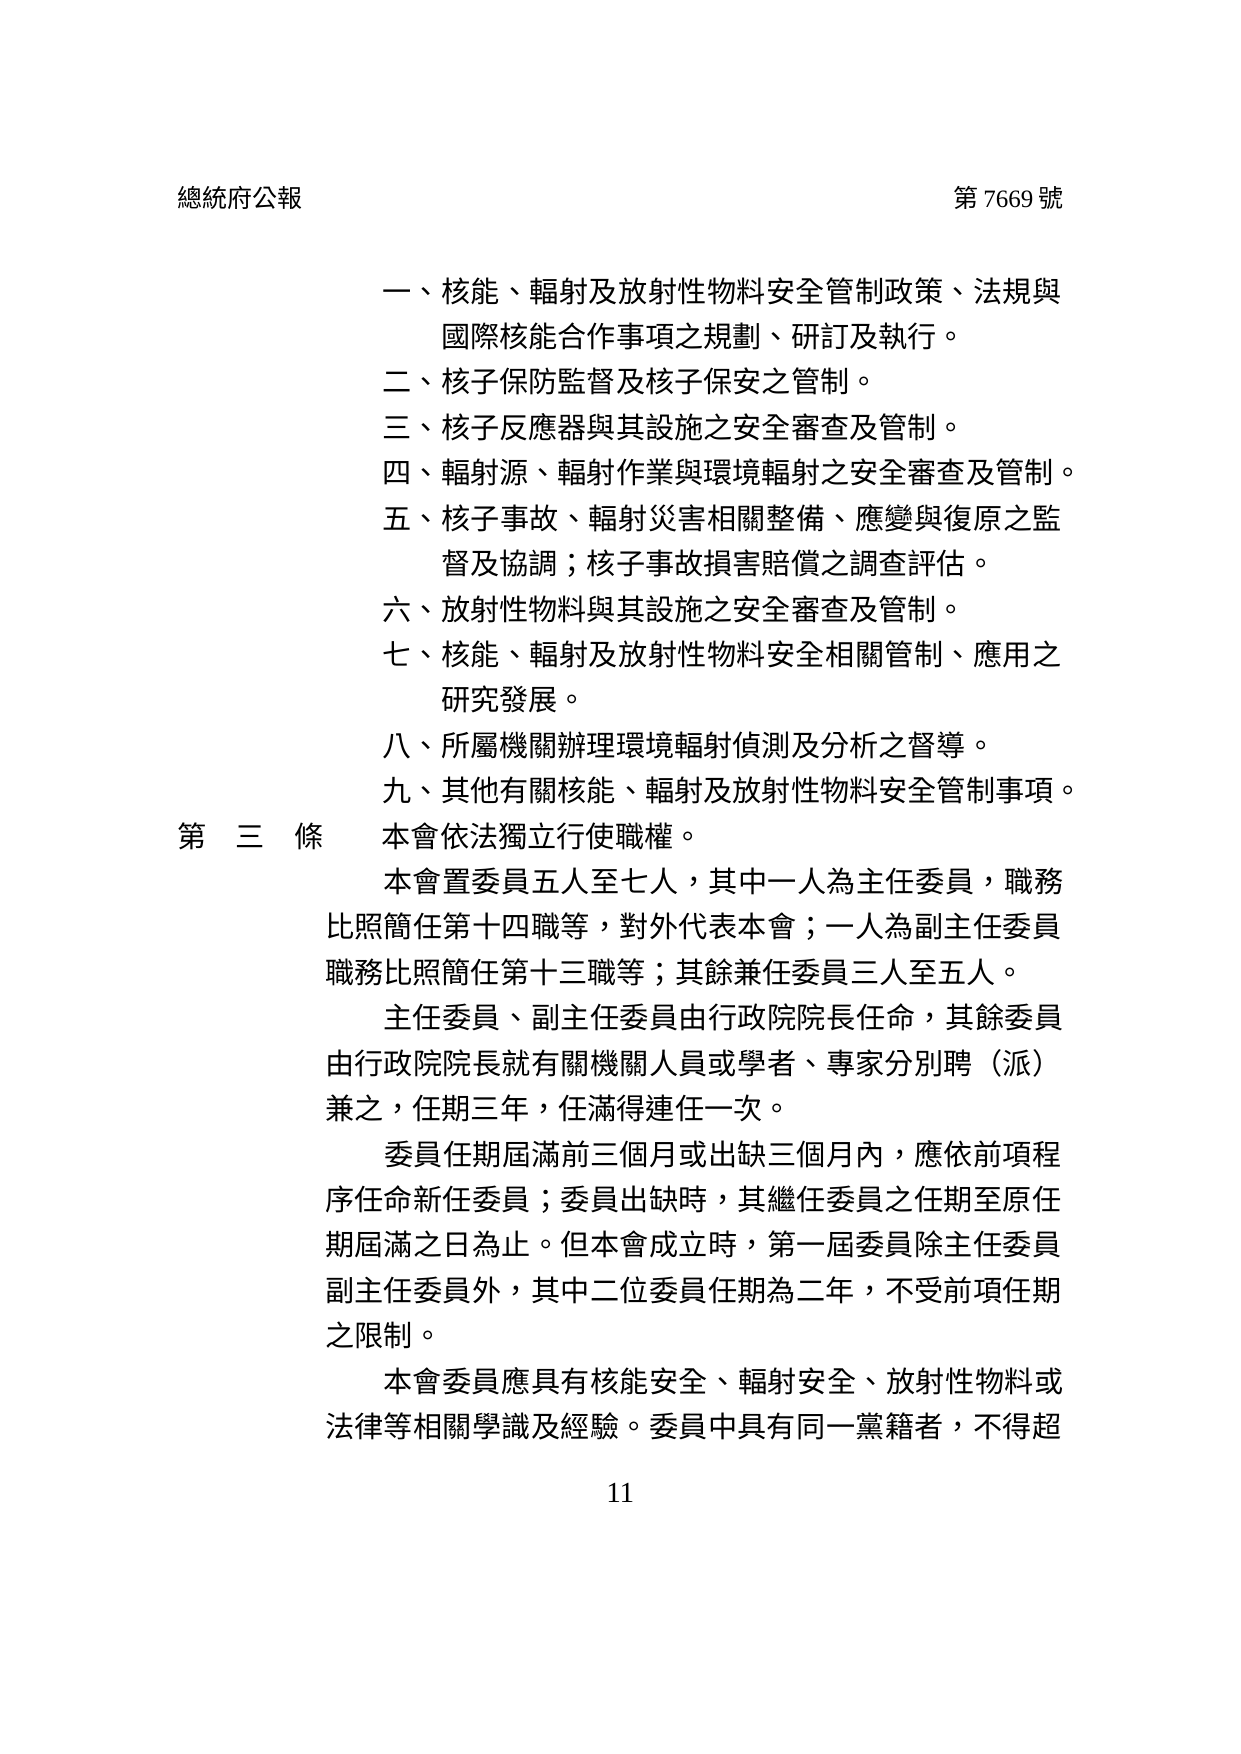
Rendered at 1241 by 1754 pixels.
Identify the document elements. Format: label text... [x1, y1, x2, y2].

text 本會委員應具有核能安全、輻射安全、放射性物料或法律等相關學識及經驗。委員中具有同一黨籍者，不得超 [325, 1356, 1063, 1447]
text 委員任期屆滿前三個月或出缺三個月內，應依前項程序任命新任委員；委員出缺時，其繼任委員之任期至原任期屆滿之日為止。但本會成立時，第一屆委員除主任委員、副主任委員外，其中二位委員任期為二年，不受前項任期之限制。 [325, 1129, 1063, 1356]
text 一、 核能、輻射及放射性物料安全管制政策、法規與國際核能合作事項之規劃、研訂及執行。 [382, 266, 1063, 357]
text 三、 核子反應器與其設施之安全審查及管制。 [382, 402, 1063, 447]
text 本會置委員五人至七人，其中一人為主任委員，職務比照簡任第十四職等，對外代表本會；一人為副主任委員，職務比照簡任第十三職等；其餘兼任委員三人至五人。 [325, 856, 1063, 992]
text 七、 核能、輻射及放射性物料安全相關管制、應用之研究發展。 [382, 629, 1063, 720]
text 九、 其他有關核能、輻射及放射性物料安全管制事項。 [382, 765, 1063, 811]
text 第 三 條 本會依法獨立行使職權。 [177, 811, 1063, 856]
text 六、 放射性物料與其設施之安全審查及管制。 [382, 584, 1063, 629]
text 五、 核子事故、輻射災害相關整備、應變與復原之監督及協調；核子事故損害賠償之調查評估。 [382, 493, 1063, 584]
text 二、 核子保防監督及核子保安之管制。 [382, 357, 1063, 402]
text 四、 輻射源、輻射作業與環境輻射之安全審查及管制。 [382, 447, 1063, 493]
text 主任委員、副主任委員由行政院院長任命，其餘委員由行政院院長就有關機關人員或學者、專家分別聘（派）兼之，任期三年，任滿得連任一次。 [325, 992, 1063, 1129]
text 八、 所屬機關辦理環境輻射偵測及分析之督導。 [382, 720, 1063, 765]
